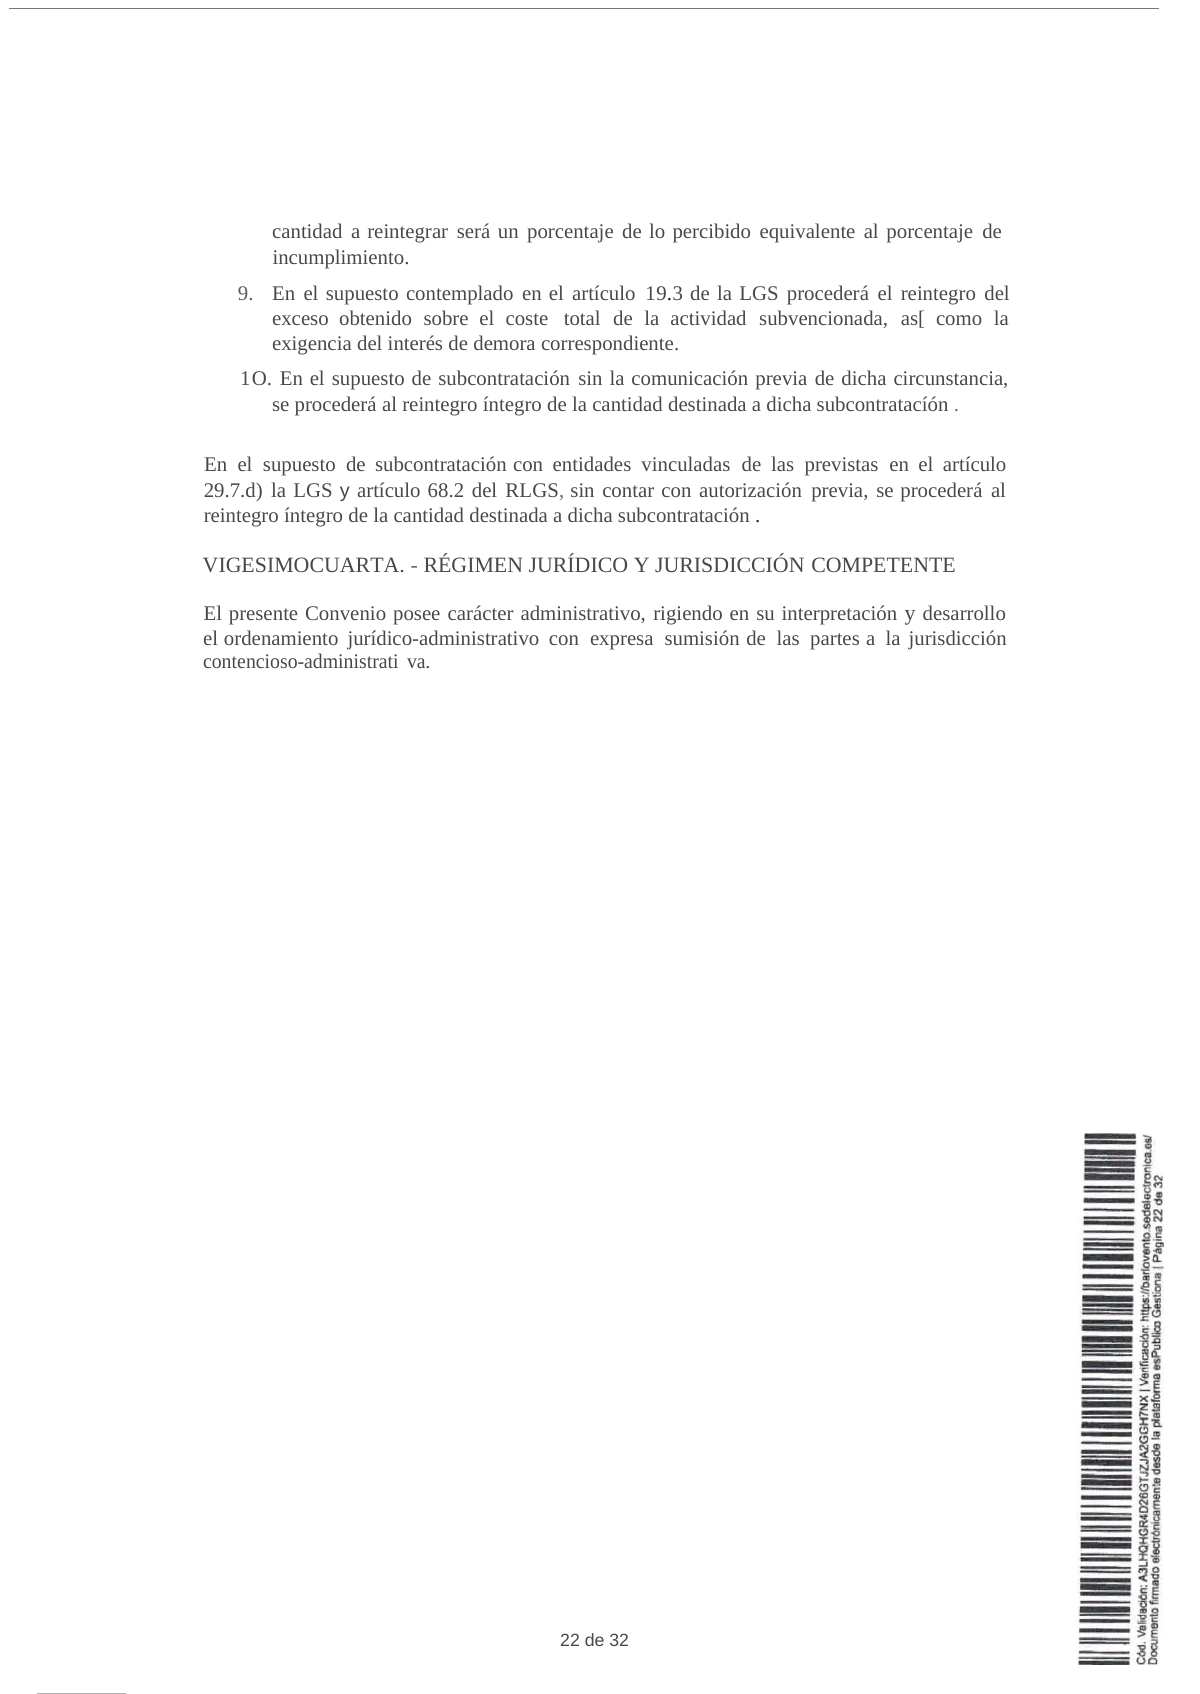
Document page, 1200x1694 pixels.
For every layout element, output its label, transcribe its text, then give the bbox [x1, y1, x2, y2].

text 1O. En el supuesto de subcontratación sin la comunicación previa de dicha circunstancia, se procederá al reintegro íntegro de la cantidad destinada a dicha subcontratacíón . [240, 366, 1008, 416]
text El presente Convenio posee carácter administrativo, rigiendo en su interpretación y desarrollo el ordenamiento jurídico-administrativo con expresa sumisión de las partes a la jurisdicción contencioso-administrati va. [203, 600, 1006, 673]
list En el supuesto contemplado en el artículo 19.3 de la LGS procederá el reintegro del exceso obtenido sobre el coste total de la actividad subvencionada, as[ como la exigencia del interés de demora correspondiente. [238, 281, 1009, 354]
text VIGESIMOCUARTA. - RÉGIMEN JURÍDICO Y JURISDICCIÓN COMPETENTE [202, 552, 1183, 577]
text [1164, 1630, 1180, 1650]
text 22 de 32 [8, 1630, 1076, 1650]
text En el supuesto de subcontratación con entidades vinculadas de las previstas en el artículo 29.7.d) la LGS y artículo 68.2 del RLGS, sin contar con autorización previa, se procederá al reintegro íntegro de la cantidad destinada a dicha subcontratación . [203, 452, 1007, 527]
text cantidad a reintegrar será un porcentaje de lo percibido equivalente al porcentaje de incumplimiento. [272, 219, 1007, 269]
